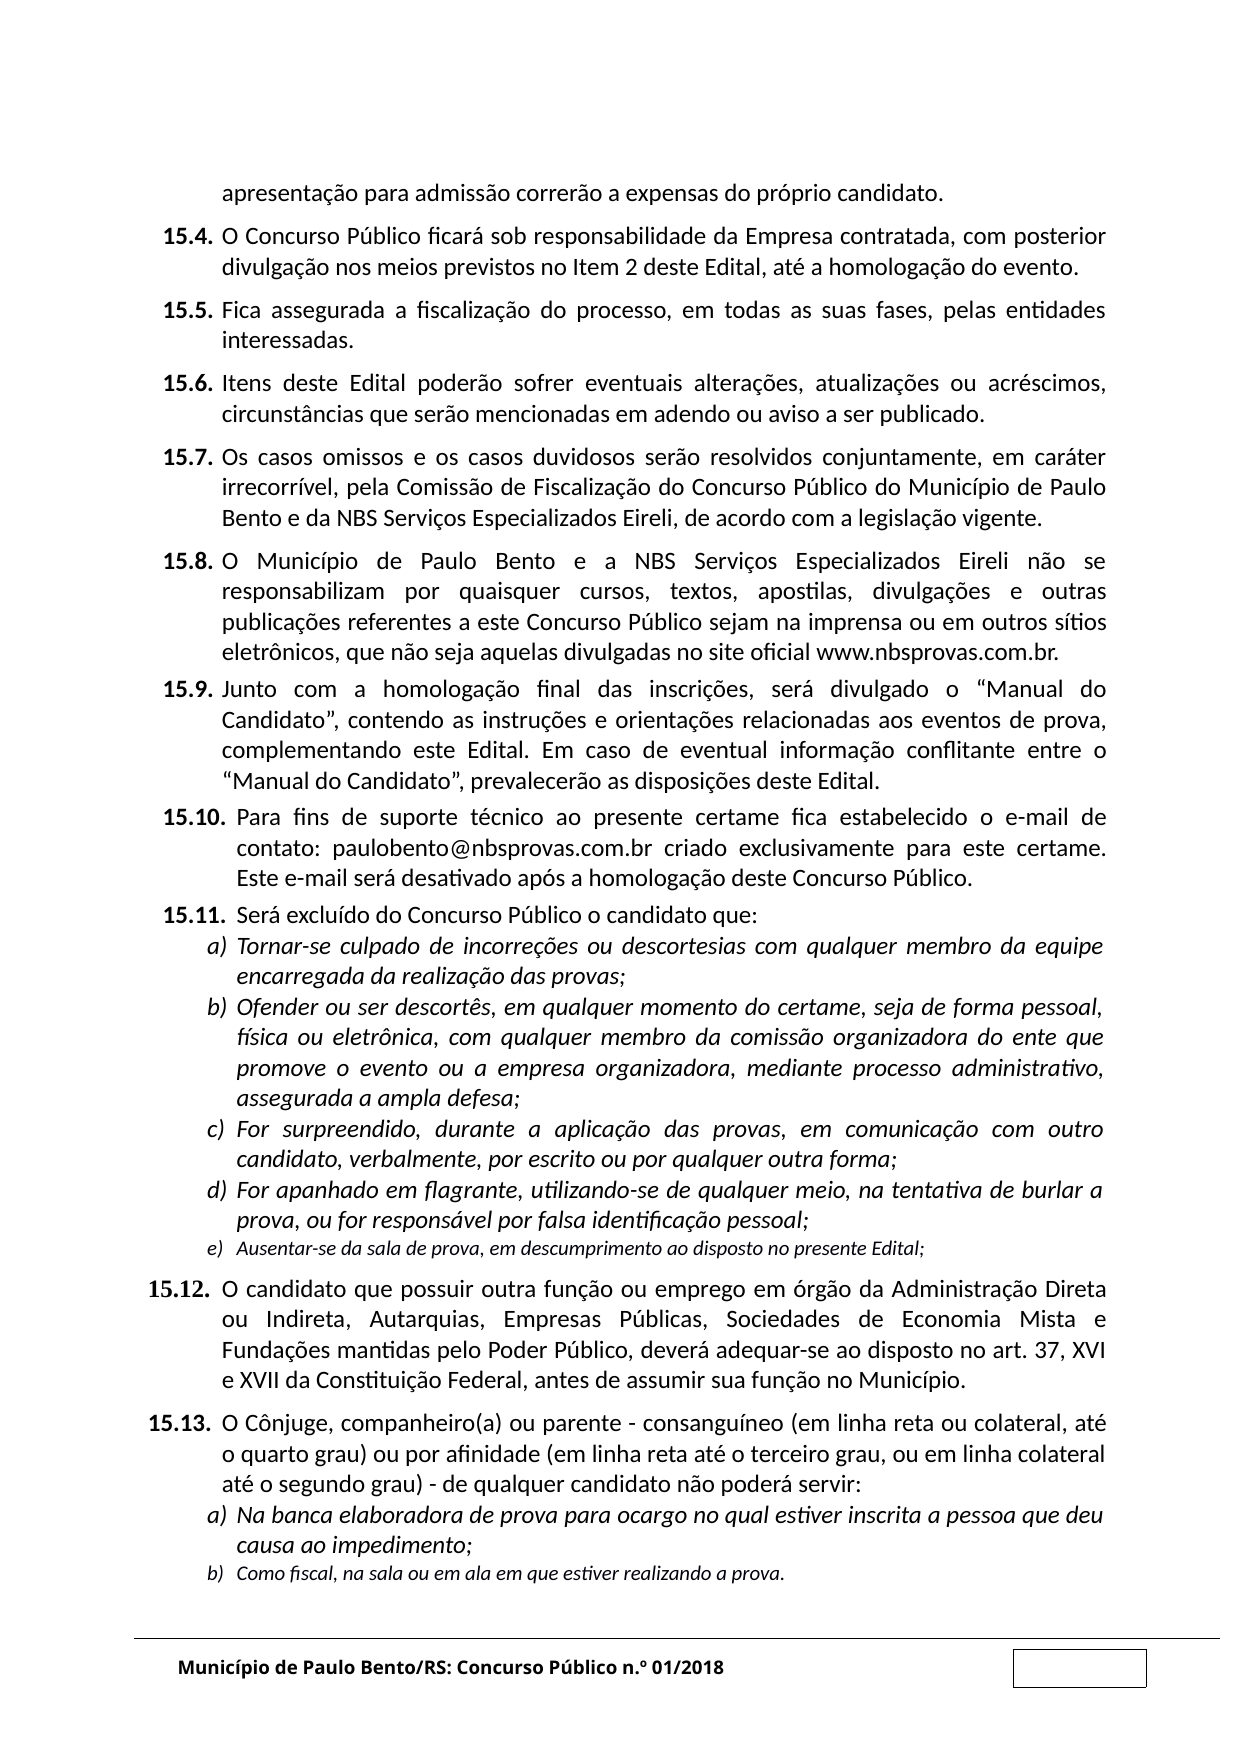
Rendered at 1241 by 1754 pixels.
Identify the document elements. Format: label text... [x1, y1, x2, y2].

list Junto com a homologação final das inscrições, será divulgado o “Manual do Candidato”, contendo as instruções e orientações relacionadas aos eventos de prova, complementando este Edital. Em caso de eventual informação conflitante entre o “Manual do Candidato”, prevalecerão as disposições deste Edital. [162, 673, 1107, 795]
list For surpreendido, durante a aplicação das provas, em comunicação com outro candidato, verbalmente, por escrito ou por qualquer outra forma; [207, 1113, 1107, 1174]
list O candidato que possuir outra função ou emprego em órgão da Administração Direta ou Indireta, Autarquias, Empresas Públicas, Sociedades de Economia Mista e Fundações mantidas pelo Poder Público, deverá adequar-se ao disposto no art. 37, XVI e XVII da Constituição Federal, antes de assumir sua função no Município. [148, 1273, 1107, 1395]
list Tornar-se culpado de incorreções ou descortesias com qualquer membro da equipe encarregada da realização das provas; [207, 930, 1107, 991]
list apresentação para admissão correrão a expensas do próprio candidato. [162, 177, 1107, 208]
list Os casos omissos e os casos duvidosos serão resolvidos conjuntamente, em caráter irrecorrível, pela Comissão de Fiscalização do Concurso Público do Município de Paulo Bento e da NBS Serviços Especializados Eireli, de acordo com a legislação vigente. [162, 441, 1107, 532]
list Para fins de suporte técnico ao presente certame fica estabelecido o e-mail de contato: paulobento@nbsprovas.com.br criado exclusivamente para este certame. Este e-mail será desativado após a homologação deste Concurso Público. [162, 802, 1107, 893]
list Ausentar-se da sala de prova, em descumprimento ao disposto no presente Edital; [207, 1235, 1107, 1261]
list Ofender ou ser descortês, em qualquer momento do certame, seja de forma pessoal, física ou eletrônica, com qualquer membro da comissão organizadora do ente que promove o evento ou a empresa organizadora, mediante processo administrativo, assegurada a ampla defesa; [207, 991, 1107, 1113]
list Será excluído do Concurso Público o candidato que: [162, 899, 1107, 930]
list Como fiscal, na sala ou em ala em que estiver realizando a prova. [207, 1560, 1107, 1586]
list Fica assegurada a fiscalização do processo, em todas as suas fases, pelas entidades interessadas. [162, 294, 1107, 355]
list For apanhado em flagrante, utilizando-se de qualquer meio, na tentativa de burlar a prova, ou for responsável por falsa identificação pessoal; [207, 1174, 1107, 1235]
list O Município de Paulo Bento e a NBS Serviços Especializados Eireli não se responsabilizam por quaisquer cursos, textos, apostilas, divulgações e outras publicações referentes a este Concurso Público sejam na imprensa ou em outros sítios eletrônicos, que não seja aquelas divulgadas no site oficial www.nbsprovas.com.br. [162, 545, 1107, 667]
list O Cônjuge, companheiro(a) ou parente - consanguíneo (em linha reta ou colateral, até o quarto grau) ou por afinidade (em linha reta até o terceiro grau, ou em linha colateral até o segundo grau) - de qualquer candidato não poderá servir: [148, 1408, 1107, 1499]
list Na banca elaboradora de prova para ocargo no qual estiver inscrita a pessoa que deu causa ao impedimento; [207, 1499, 1107, 1560]
list Itens deste Edital poderão sofrer eventuais alterações, atualizações ou acréscimos, circunstâncias que serão mencionadas em adendo ou aviso a ser publicado. [162, 367, 1107, 428]
list O Concurso Público ficará sob responsabilidade da Empresa contratada, com posterior divulgação nos meios previstos no Item 2 deste Edital, até a homologação do evento. [162, 220, 1107, 281]
